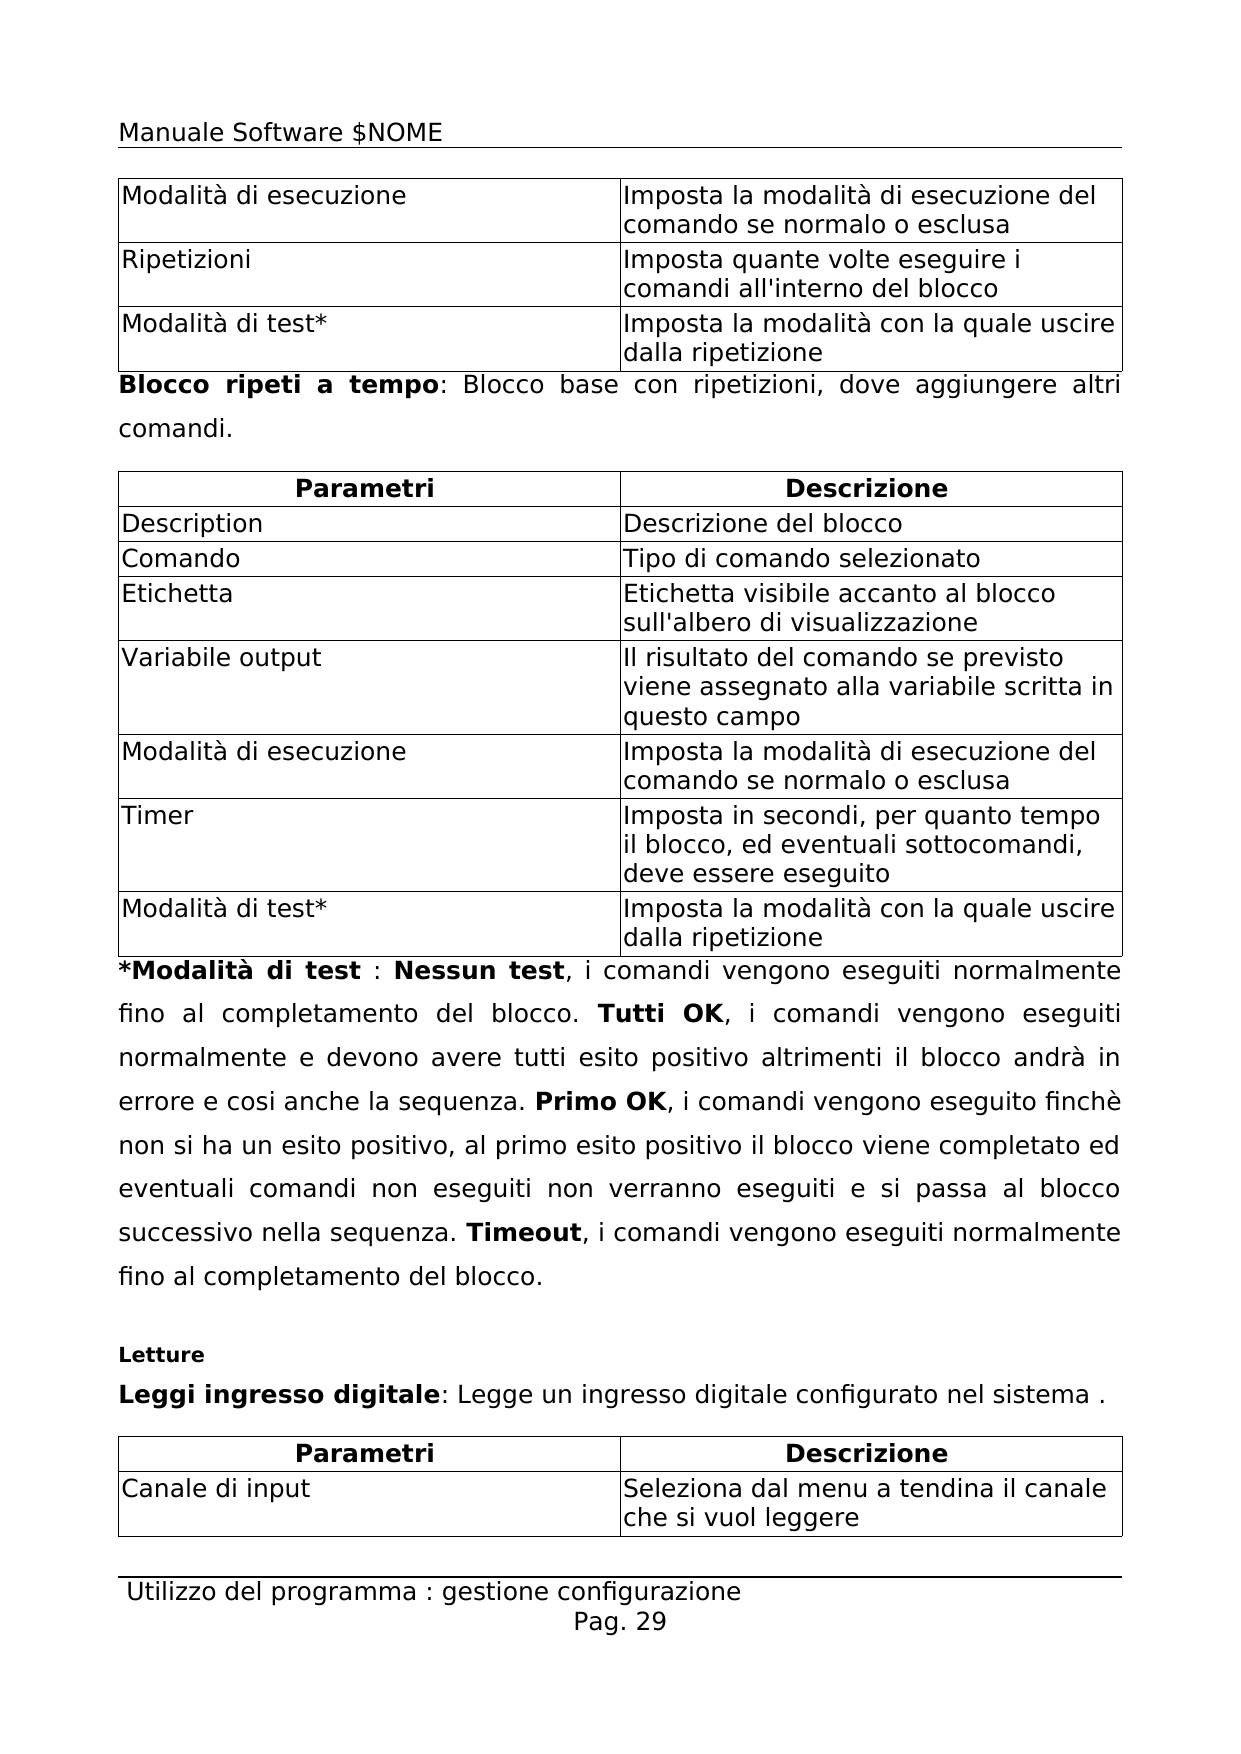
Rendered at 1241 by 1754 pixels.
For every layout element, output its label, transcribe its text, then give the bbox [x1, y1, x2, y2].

table_cell Imposta in secondi, per quanto tempo il blocco, ed eventuali sottocomandi, deve essere eseguito [621, 799, 1122, 891]
table_cell Tipo di comando selezionato [621, 542, 1122, 576]
table_cell Modalità di esecuzione [119, 735, 620, 798]
table_header Parametri [119, 472, 620, 506]
table_cell Modalità di test* [119, 892, 620, 956]
table_cell Etichetta visibile accanto al blocco sull'albero di visualizzazione [621, 577, 1122, 640]
table_cell Imposta la modalità con la quale uscire dalla ripetizione [621, 892, 1122, 956]
table_header Parametri [119, 1437, 620, 1471]
table_cell Seleziona dal menu a tendina il canale che si vuol leggere [621, 1472, 1122, 1536]
table_cell Imposta la modalità di esecuzione del comando se normalo o esclusa [621, 179, 1122, 242]
table_cell Il risultato del comando se previsto viene assegnato alla variabile scritta in questo campo [621, 641, 1122, 734]
table_cell Comando [119, 542, 620, 576]
text Blocco ripeti a tempo: Blocco base con ripetizioni, dove aggiungere altri comandi. [118, 372, 1122, 444]
table_cell Modalità di esecuzione [119, 179, 620, 242]
table_cell Modalità di test* [119, 307, 620, 371]
table_cell Imposta la modalità di esecuzione del comando se normalo o esclusa [621, 735, 1122, 798]
table_cell Canale di input [119, 1472, 620, 1536]
text *Modalità di test : Nessun test, i comandi vengono eseguiti normalmente fino al completamento del blocco. Tutti OK, i comandi vengono eseguiti normalmente e devono avere tutti esito positivo altrimenti il blocco andrà in errore e cosi anche la sequenza. Primo OK, i comandi vengono eseguito finchè non si ha un esito positivo, al primo esito positivo il blocco viene completato ed eventuali comandi non eseguiti non verranno eseguiti e si passa al blocco successivo nella sequenza. Timeout, i comandi vengono eseguiti normalmente fino al completamento del blocco. [118, 957, 1122, 1291]
table_header Descrizione [621, 1437, 1122, 1471]
table_cell Description [119, 507, 620, 541]
subtitle Letture [118, 1343, 1122, 1368]
table_cell Imposta quante volte eseguire i comandi all'interno del blocco [621, 243, 1122, 306]
table_cell Ripetizioni [119, 243, 620, 306]
table_cell Timer [119, 799, 620, 891]
table_cell Etichetta [119, 577, 620, 640]
table_cell Descrizione del blocco [621, 507, 1122, 541]
table_header Descrizione [621, 472, 1122, 506]
table_cell Imposta la modalità con la quale uscire dalla ripetizione [621, 307, 1122, 371]
text Leggi ingresso digitale: Legge un ingresso digitale configurato nel sistema . [118, 1380, 1122, 1409]
table_cell Variabile output [119, 641, 620, 734]
